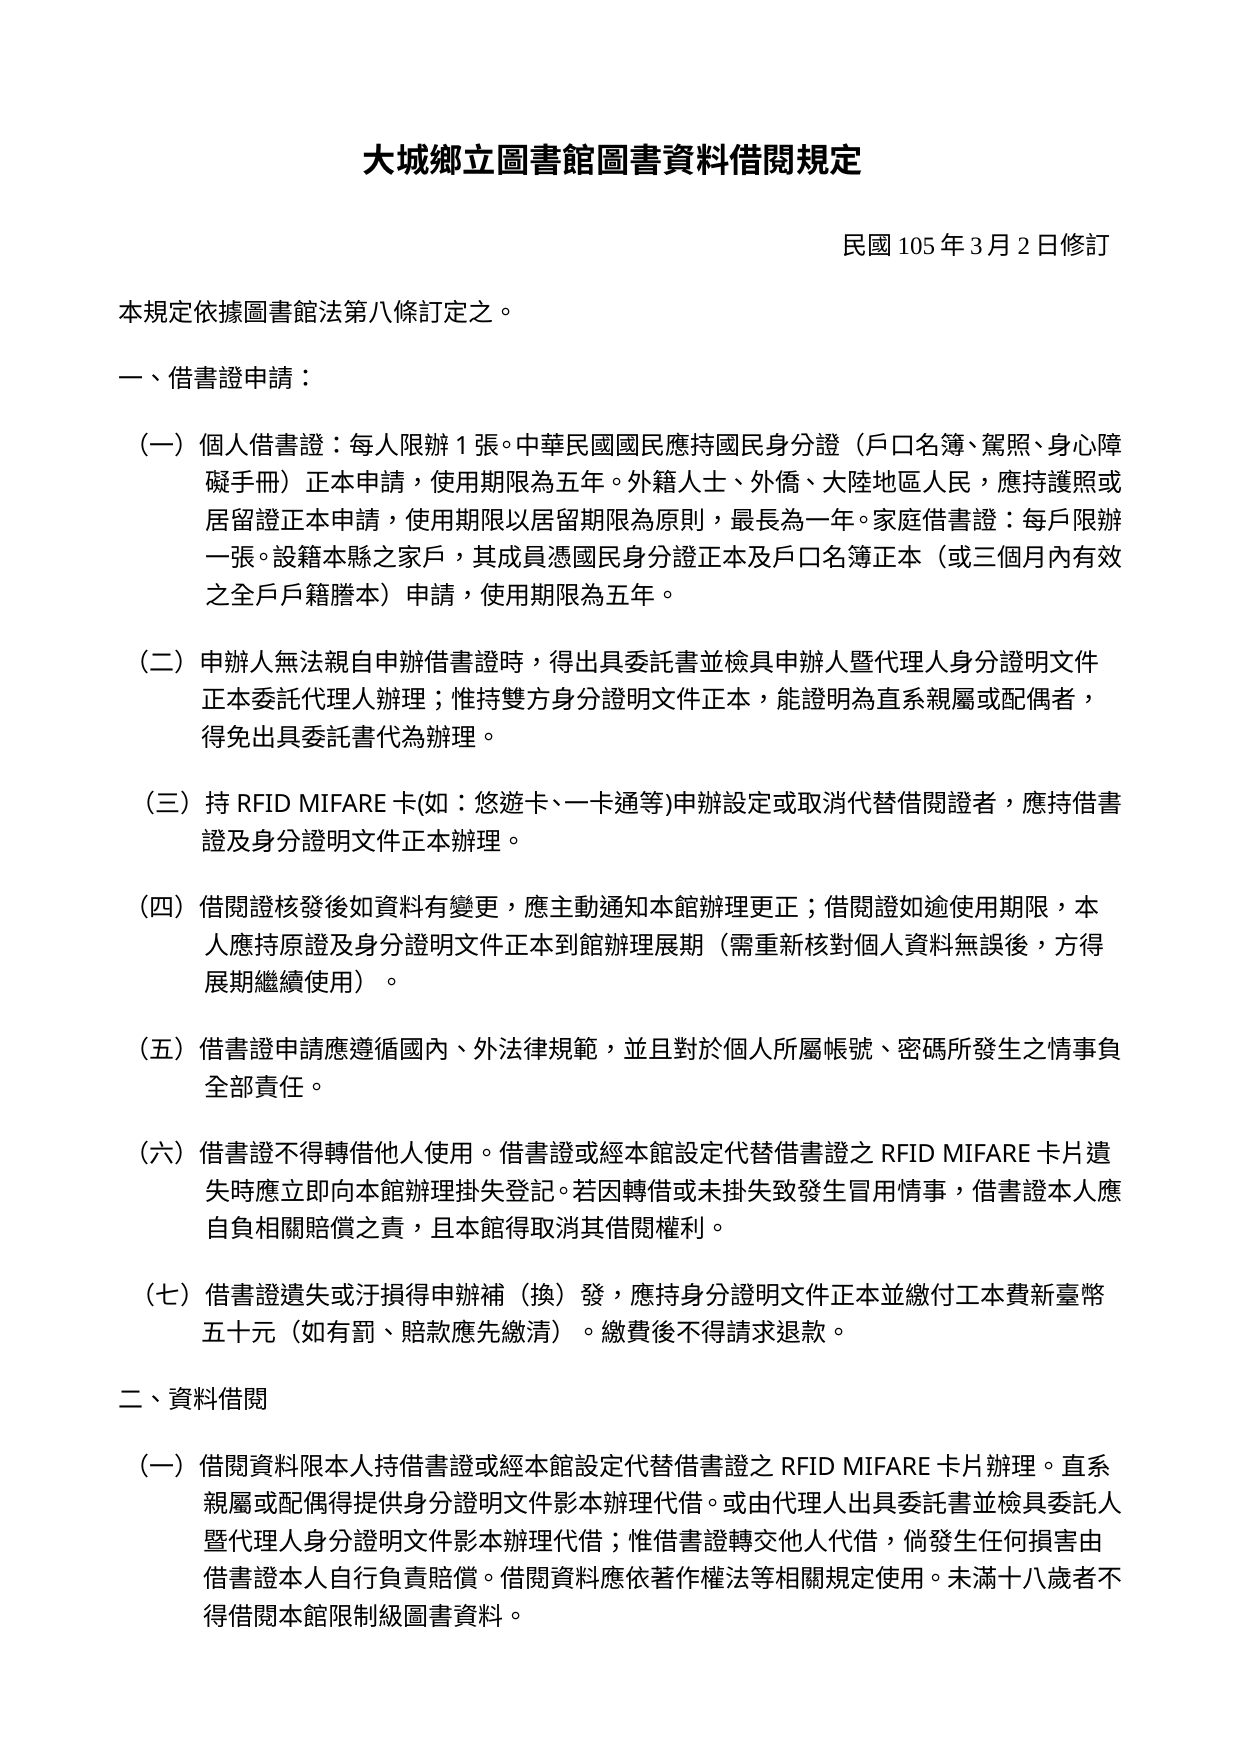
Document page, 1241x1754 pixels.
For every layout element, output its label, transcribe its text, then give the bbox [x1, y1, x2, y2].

text （四）借閱證核發後如資料有變更，應主動通知本館辦理更正；借閱證如逾使用期限，本人應持原證及身分證明文件正本到館辦理展期（需重新核對個人資料無誤後，方得展期繼續使用）。 [118, 887, 1122, 1000]
text 本規定依據圖書館法第八條訂定之。 [118, 291, 1122, 329]
text （三）持 RFID MIFARE卡(如：悠遊卡、一卡通等)申辦設定或取消代替借閱證者，應持借書證及身分證明文件正本辦理。 [131, 783, 1122, 858]
text 民國105年3月2日修訂 [118, 225, 1109, 262]
text 一、借書證申請： [118, 358, 1122, 396]
text 二、資料借閱 [118, 1379, 1122, 1416]
text （七）借書證遺失或汙損得申辦補（換）發，應持身分證明文件正本並繳付工本費新臺幣五十元（如有罰、賠款應先繳清）。繳費後不得請求退款。 [131, 1275, 1122, 1350]
text （二）申辦人無法親自申辦借書證時，得出具委託書並檢具申辦人暨代理人身分證明文件正本委託代理人辦理；惟持雙方身分證明文件正本，能證明為直系親屬或配偶者，得免出具委託書代為辦理。 [118, 641, 1122, 754]
text （一）借閱資料限本人持借書證或經本館設定代替借書證之 RFID MIFARE卡片辦理。直系親屬或配偶得提供身分證明文件影本辦理代借。或由代理人出具委託書並檢具委託人暨代理人身分證明文件影本辦理代借；惟借書證轉交他人代借，倘發生任何損害由借書證本人自行負責賠償。借閱資料應依著作權法等相關規定使用。未滿十八歲者不得借閱本館限制級圖書資料。 [118, 1446, 1122, 1633]
text 大城鄉立圖書館圖書資料借閱規定 [118, 121, 1122, 196]
text （一）個人借書證：每人限辦1張。中華民國國民應持國民身分證（戶口名簿、駕照、身心障礙手冊）正本申請，使用期限為五年。外籍人士、外僑、大陸地區人民，應持護照或居留證正本申請，使用期限以居留期限為原則，最長為一年。家庭借書證：每戶限辦一張。設籍本縣之家戶，其成員憑國民身分證正本及戶口名簿正本（或三個月內有效之全戶戶籍謄本）申請，使用期限為五年。 [118, 425, 1122, 612]
text （五）借書證申請應遵循國內、外法律規範，並且對於個人所屬帳號、密碼所發生之情事負全部責任。 [118, 1029, 1122, 1104]
text （六）借書證不得轉借他人使用。借書證或經本館設定代替借書證之 RFID MIFARE卡片遺失時應立即向本館辦理掛失登記。若因轉借或未掛失致發生冒用情事，借書證本人應自負相關賠償之責，且本館得取消其借閱權利。 [118, 1133, 1122, 1246]
